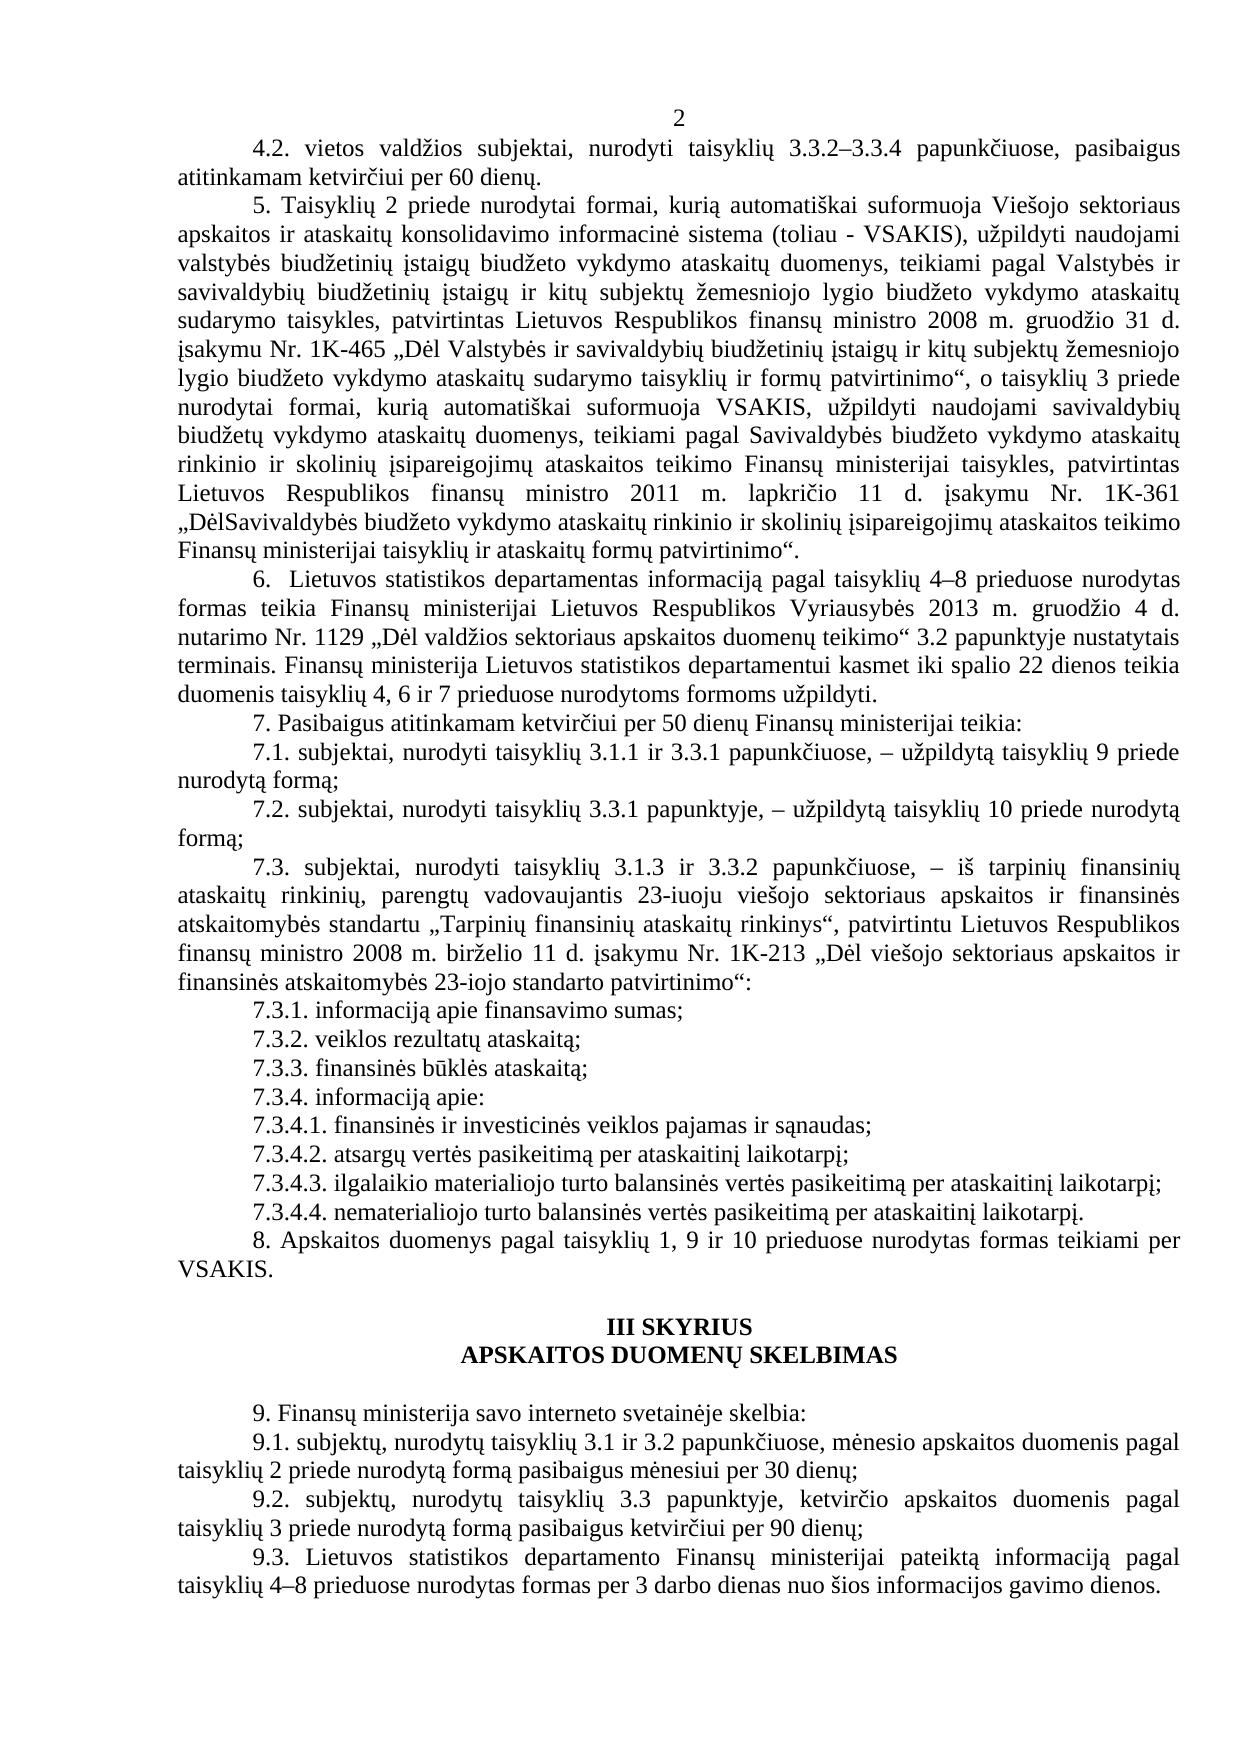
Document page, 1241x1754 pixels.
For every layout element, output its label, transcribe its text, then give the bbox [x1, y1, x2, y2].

text APSKAITOS DUOMENŲ SKELBIMAS [177, 1340, 1181, 1369]
text 7.3.1. informaciją apie finansavimo sumas; [177, 995, 1181, 1024]
text 7.3.4. informaciją apie: [177, 1082, 1181, 1110]
text 7.1. subjektai, nurodyti taisyklių 3.1.1 ir 3.3.1 papunkčiuose, – užpildytą taisyklių 9 priede nurodytą formą; [177, 737, 1181, 794]
text 5. Taisyklių 2 priede nurodytai formai, kurią automatiškai suformuoja Viešojo sektoriaus apskaitos ir ataskaitų konsolidavimo informacinė sistema (toliau - VSAKIS), užpildyti naudojami valstybės biudžetinių įstaigų biudžeto vykdymo ataskaitų duomenys, teikiami pagal Valstybės ir savivaldybių biudžetinių įstaigų ir kitų subjektų žemesniojo lygio biudžeto vykdymo ataskaitų sudarymo taisykles, patvirtintas Lietuvos Respublikos finansų ministro 2008 m. gruodžio 31 d. įsakymu Nr. 1K-465 „Dėl Valstybės ir savivaldybių biudžetinių įstaigų ir kitų subjektų žemesniojo lygio biudžeto vykdymo ataskaitų sudarymo taisyklių ir formų patvirtinimo“, o taisyklių 3 priede nurodytai formai, kurią automatiškai suformuoja VSAKIS, užpildyti naudojami savivaldybių biudžetų vykdymo ataskaitų duomenys, teikiami pagal Savivaldybės biudžeto vykdymo ataskaitų rinkinio ir skolinių įsipareigojimų ataskaitos teikimo Finansų ministerijai taisykles, patvirtintas Lietuvos Respublikos finansų ministro 2011 m. lapkričio 11 d. įsakymu Nr. 1K-361 „DėlSavivaldybės biudžeto vykdymo ataskaitų rinkinio ir skolinių įsipareigojimų ataskaitos teikimo Finansų ministerijai taisyklių ir ataskaitų formų patvirtinimo“. [177, 190, 1181, 564]
text 7. Pasibaigus atitinkamam ketvirčiui per 50 dienų Finansų ministerijai teikia: [177, 708, 1181, 737]
text 7.2. subjektai, nurodyti taisyklių 3.3.1 papunktyje, – užpildytą taisyklių 10 priede nurodytą formą; [177, 794, 1181, 852]
text 7.3.2. veiklos rezultatų ataskaitą; [177, 1024, 1181, 1053]
text 7.3.4.4. nematerialiojo turto balansinės vertės pasikeitimą per ataskaitinį laikotarpį. [177, 1197, 1181, 1225]
text 7.3.4.2. atsargų vertės pasikeitimą per ataskaitinį laikotarpį; [177, 1139, 1181, 1168]
text 6. Lietuvos statistikos departamentas informaciją pagal taisyklių 4–8 prieduose nurodytas formas teikia Finansų ministerijai Lietuvos Respublikos Vyriausybės 2013 m. gruodžio 4 d. nutarimo Nr. 1129 „Dėl valdžios sektoriaus apskaitos duomenų teikimo“ 3.2 papunktyje nustatytais terminais. Finansų ministerija Lietuvos statistikos departamentui kasmet iki spalio 22 dienos teikia duomenis taisyklių 4, 6 ir 7 prieduose nurodytoms formoms užpildyti. [177, 564, 1181, 708]
text 7.3.4.3. ilgalaikio materialiojo turto balansinės vertės pasikeitimą per ataskaitinį laikotarpį; [177, 1168, 1181, 1197]
text 7.3.3. finansinės būklės ataskaitą; [177, 1053, 1181, 1082]
text 7.3. subjektai, nurodyti taisyklių 3.1.3 ir 3.3.2 papunkčiuose, – iš tarpinių finansinių ataskaitų rinkinių, parengtų vadovaujantis 23-iuoju viešojo sektoriaus apskaitos ir finansinės atskaitomybės standartu „Tarpinių finansinių ataskaitų rinkinys“, patvirtintu Lietuvos Respublikos finansų ministro 2008 m. birželio 11 d. įsakymu Nr. 1K-213 „Dėl viešojo sektoriaus apskaitos ir finansinės atskaitomybės 23-iojo standarto patvirtinimo“: [177, 852, 1181, 995]
text 7.3.4.1. finansinės ir investicinės veiklos pajamas ir sąnaudas; [177, 1110, 1181, 1139]
text 9. Finansų ministerija savo interneto svetainėje skelbia: [177, 1398, 1181, 1427]
text 4.2. vietos valdžios subjektai, nurodyti taisyklių 3.3.2–3.3.4 papunkčiuose, pasibaigus atitinkamam ketvirčiui per 60 dienų. [177, 133, 1181, 190]
text 9.1. subjektų, nurodytų taisyklių 3.1 ir 3.2 papunkčiuose, mėnesio apskaitos duomenis pagal taisyklių 2 priede nurodytą formą pasibaigus mėnesiui per 30 dienų; [177, 1427, 1181, 1484]
text 9.3. Lietuvos statistikos departamento Finansų ministerijai pateiktą informaciją pagal taisyklių 4–8 prieduose nurodytas formas per 3 darbo dienas nuo šios informacijos gavimo dienos. [177, 1542, 1181, 1599]
text 9.2. subjektų, nurodytų taisyklių 3.3 papunktyje, ketvirčio apskaitos duomenis pagal taisyklių 3 priede nurodytą formą pasibaigus ketvirčiui per 90 dienų; [177, 1484, 1181, 1542]
text 8. Apskaitos duomenys pagal taisyklių 1, 9 ir 10 prieduose nurodytas formas teikiami per VSAKIS. [177, 1225, 1181, 1283]
text III SKYRIUS [177, 1312, 1181, 1340]
